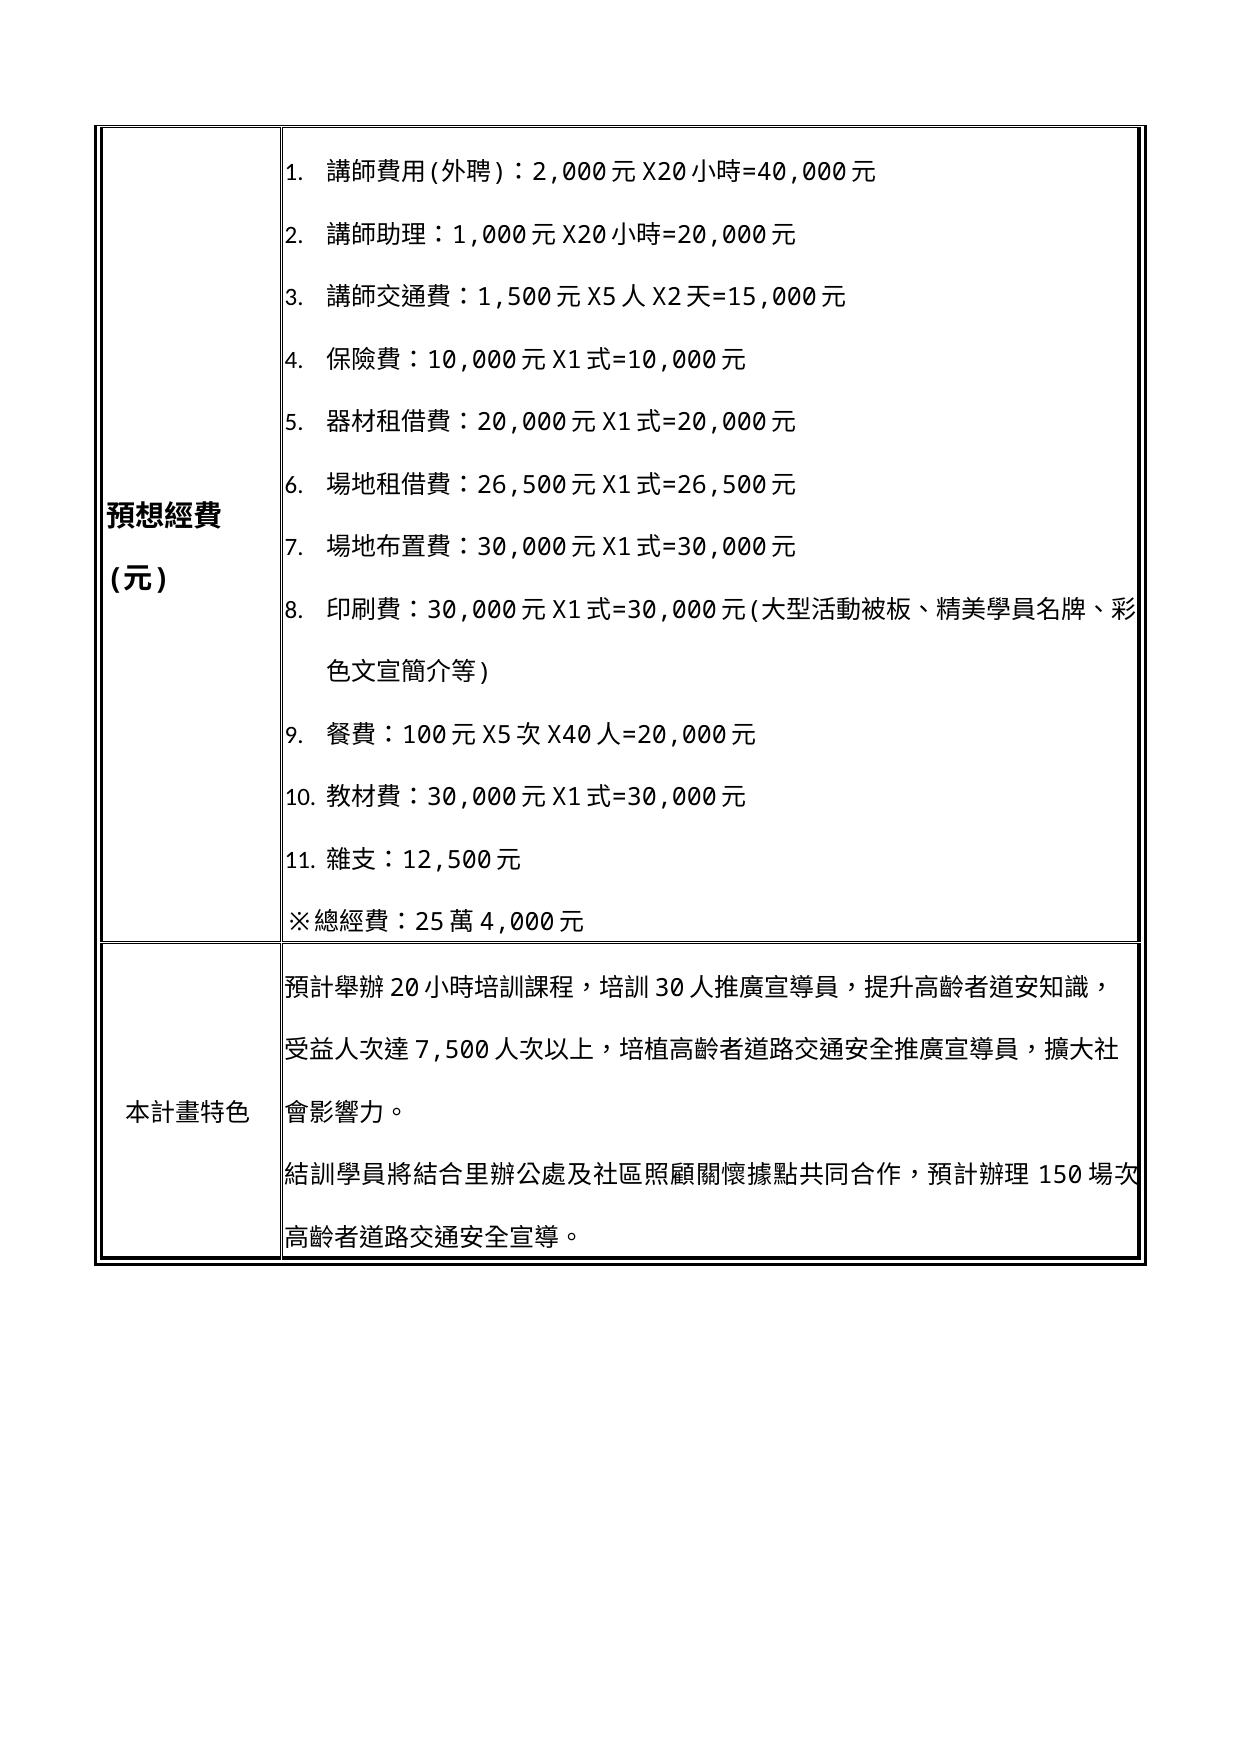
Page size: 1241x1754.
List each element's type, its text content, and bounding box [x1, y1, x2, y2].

table_cell 預想經費 (元) [103, 128, 280, 941]
table_cell 預計舉辦20小時培訓課程，培訓30人推廣宣導員，提升高齡者道安知識，受益人次達7,500人次以上，培植高齡者道路交通安全推廣宣導員，擴大社會影響力。 結訓學員將結合里辦公處及社區照顧關懷據點共同合作，預計辦理150場次高齡者道路交通安全宣導。 [283, 944, 1137, 1256]
table_cell 講師費用(外聘)：2,000元X20小時=40,000元 講師助理：1,000元X20小時=20,000元 講師交通費：1,500元X5人X2天=15,000元 保險費：10,000元X1式=10,000元 器材租借費：20,000元X1式=20,000元 場地租借費：26,500元X1式=26,500元 場地布置費：30,000元X1式=30,000元 印刷費：30,000元X1式=30,000元(大型活動被板、精美學員名牌、彩色文宣簡介等) 餐費：100元X5次X40人=20,000元 教材費：30,000元X1式=30,000元 雜支：12,500元 ※總經費：25萬4,000元 [283, 128, 1137, 941]
table_cell 本計畫特色 [103, 944, 280, 1256]
